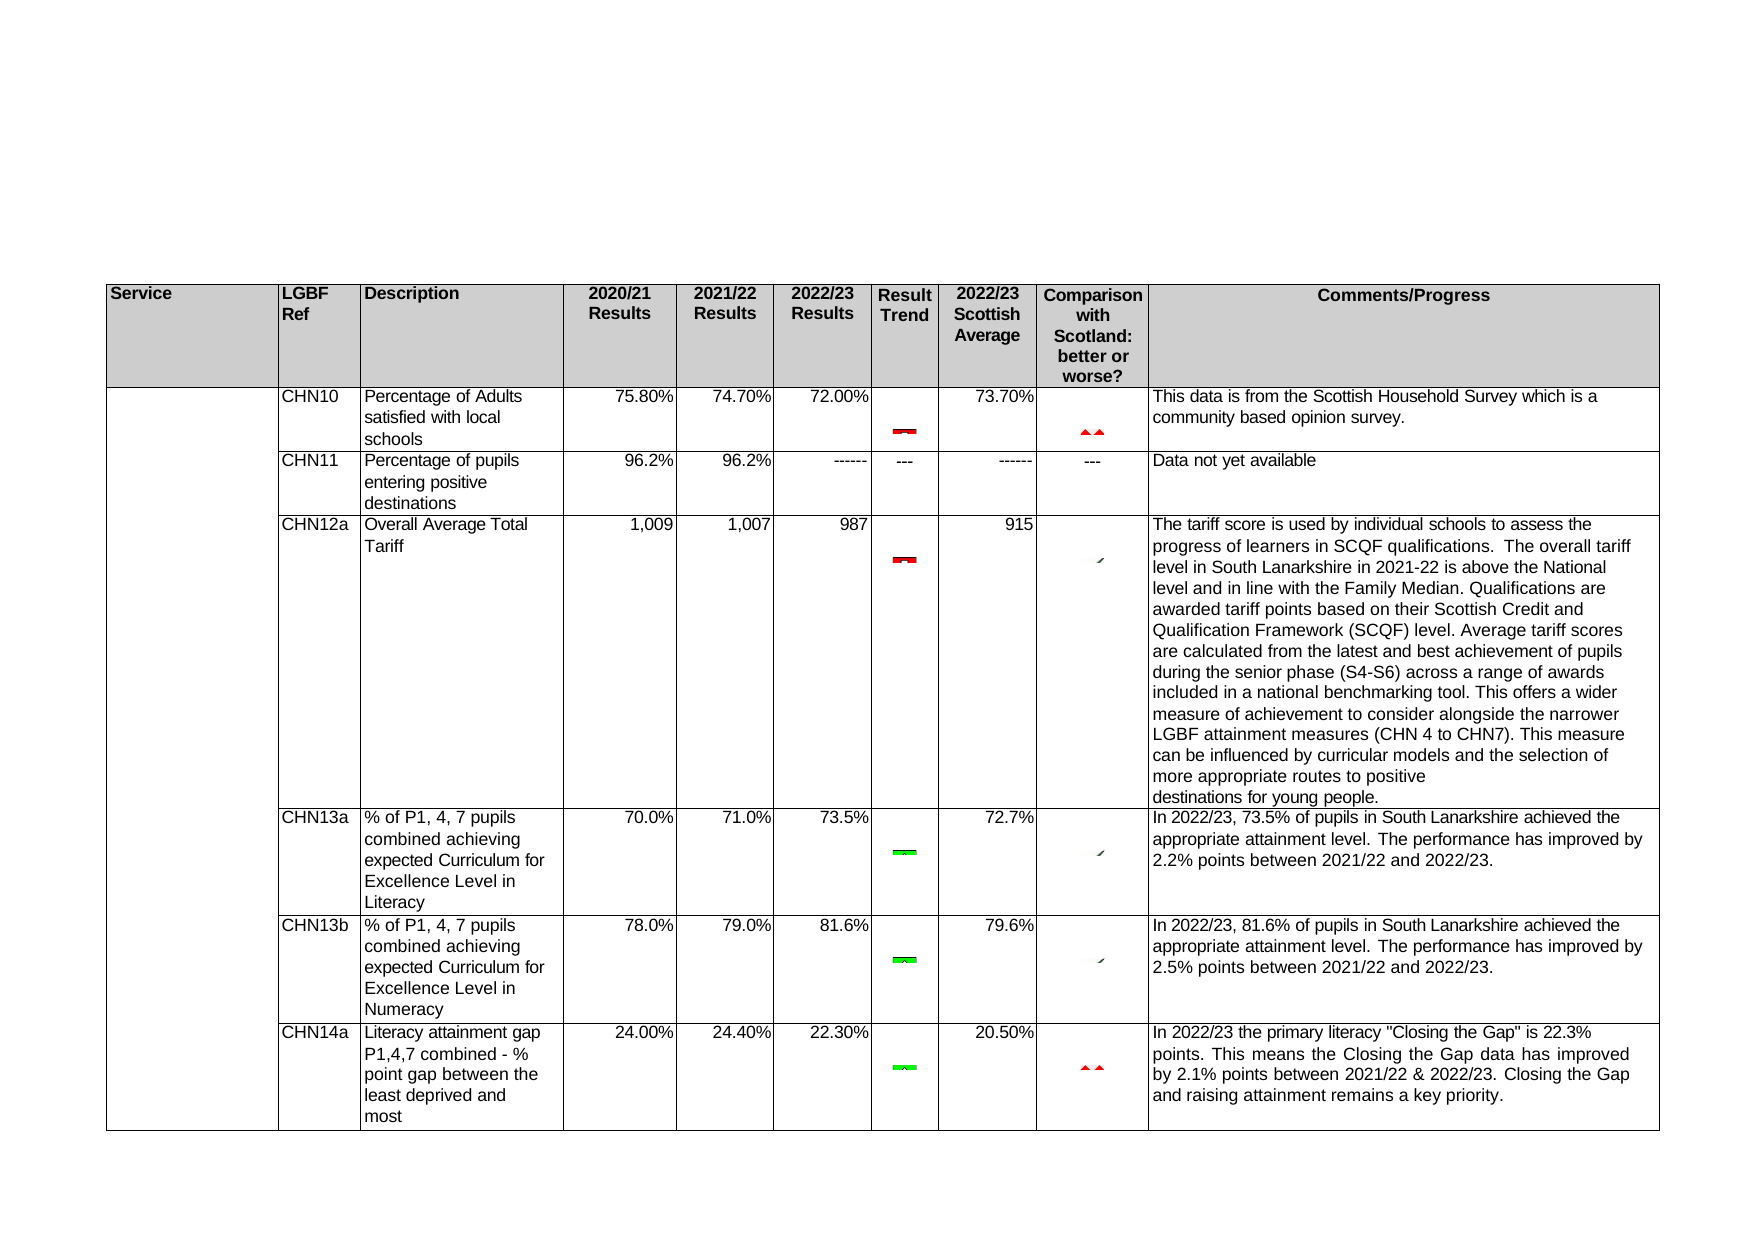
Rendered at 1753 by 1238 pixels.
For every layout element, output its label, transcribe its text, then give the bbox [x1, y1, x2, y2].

table_cell 72.7% [939, 809, 1036, 915]
table_cell [872, 916, 938, 1022]
table_cell 74.70% [677, 388, 773, 451]
table_cell [1037, 916, 1148, 1022]
table_header 2020/21 Results [564, 285, 676, 387]
table_cell In 2022/23 the primary literacy "Closing the Gap" is 22.3% points. This means the Closing the Gap data has improved by 2.1% points between 2021/22 & 2022/23. Closing the Gap and raising attainment remains a key priority. [1149, 1024, 1659, 1130]
table_cell 78.0% [564, 916, 676, 1022]
table_header Comparison with Scotland: better or worse? [1037, 285, 1148, 387]
table_cell Literacy attainment gap P1,4,7 combined - % point gap between the least deprived and most [361, 1024, 563, 1130]
table_header 2021/22 Results [677, 285, 773, 387]
table_cell CHN13b [279, 916, 360, 1022]
table_cell [1037, 809, 1148, 915]
table_cell 96.2% [564, 452, 676, 515]
table_header Result Trend [872, 285, 938, 387]
table_cell % of P1, 4, 7 pupils combined achieving expected Curriculum for Excellence Level in Numeracy [361, 916, 563, 1022]
table_cell The tariff score is used by individual schools to assess the progress of learners in SCQF qualifications. The overall tariff level in South Lanarkshire in 2021-22 is above the National level and in line with the Family Median. Qualifications are awarded tariff points based on their Scottish Credit and Qualification Framework (SCQF) level. Average tariff scores are calculated from the latest and best achievement of pupils during the senior phase (S4-S6) across a range of awards included in a national benchmarking tool. This offers a wider measure of achievement to consider alongside the narrower LGBF attainment measures (CHN 4 to CHN7). This measure can be influenced by curricular models and the selection of more appropriate routes to positive destinations for young people. [1149, 516, 1659, 808]
table_cell CHN10 [279, 388, 360, 451]
table_cell [872, 388, 938, 451]
table_header 2022/23 Scottish Average [939, 285, 1036, 387]
table_header Description [361, 285, 563, 387]
table_header 2022/23 Results [774, 285, 871, 387]
table_cell In 2022/23, 81.6% of pupils in South Lanarkshire achieved the appropriate attainment level. The performance has improved by 2.5% points between 2021/22 and 2022/23. [1149, 916, 1659, 1022]
table_cell 1,009 [564, 516, 676, 808]
table_cell [1037, 1024, 1148, 1130]
table_cell 22.30% [774, 1024, 871, 1130]
table_cell 72.00% [774, 388, 871, 451]
table_cell [872, 516, 938, 808]
table_cell 75.80% [564, 388, 676, 451]
table_cell 24.40% [677, 1024, 773, 1130]
table_cell [872, 809, 938, 915]
table_cell 73.5% [774, 809, 871, 915]
table_cell 987 [774, 516, 871, 808]
table_cell CHN12a [279, 516, 360, 808]
table_cell 81.6% [774, 916, 871, 1022]
table_cell % of P1, 4, 7 pupils combined achieving expected Curriculum for Excellence Level in Literacy [361, 809, 563, 915]
table_cell 915 [939, 516, 1036, 808]
table_cell 73.70% [939, 388, 1036, 451]
table_cell 96.2% [677, 452, 773, 515]
table_cell 20.50% [939, 1024, 1036, 1130]
table_cell [107, 388, 278, 1130]
table_header Comments/Progress [1149, 285, 1659, 387]
table_cell CHN11 [279, 452, 360, 515]
table_cell 70.0% [564, 809, 676, 915]
table_cell In 2022/23, 73.5% of pupils in South Lanarkshire achieved the appropriate attainment level. The performance has improved by 2.2% points between 2021/22 and 2022/23. [1149, 809, 1659, 915]
table_cell [1037, 516, 1148, 808]
table_cell ------ [939, 452, 1036, 515]
table_cell ------ [774, 452, 871, 515]
table_cell 79.6% [939, 916, 1036, 1022]
table_cell Percentage of Adults satisfied with local schools [361, 388, 563, 451]
table_cell Overall Average Total Tariff [361, 516, 563, 808]
table_cell [872, 1024, 938, 1130]
table_cell 24.00% [564, 1024, 676, 1130]
table_cell This data is from the Scottish Household Survey which is a community based opinion survey. [1149, 388, 1659, 451]
table_cell 79.0% [677, 916, 773, 1022]
table_header LGBF Ref [279, 285, 360, 387]
table_cell CHN13a [279, 809, 360, 915]
table_cell [1037, 388, 1148, 451]
table_cell Percentage of pupils entering positive destinations [361, 452, 563, 515]
table_header Service [107, 285, 278, 387]
table_cell [1037, 452, 1148, 515]
table_cell 1,007 [677, 516, 773, 808]
table_cell [872, 452, 938, 515]
table_cell Data not yet available [1149, 452, 1659, 515]
table_cell 71.0% [677, 809, 773, 915]
table_cell CHN14a [279, 1024, 360, 1130]
